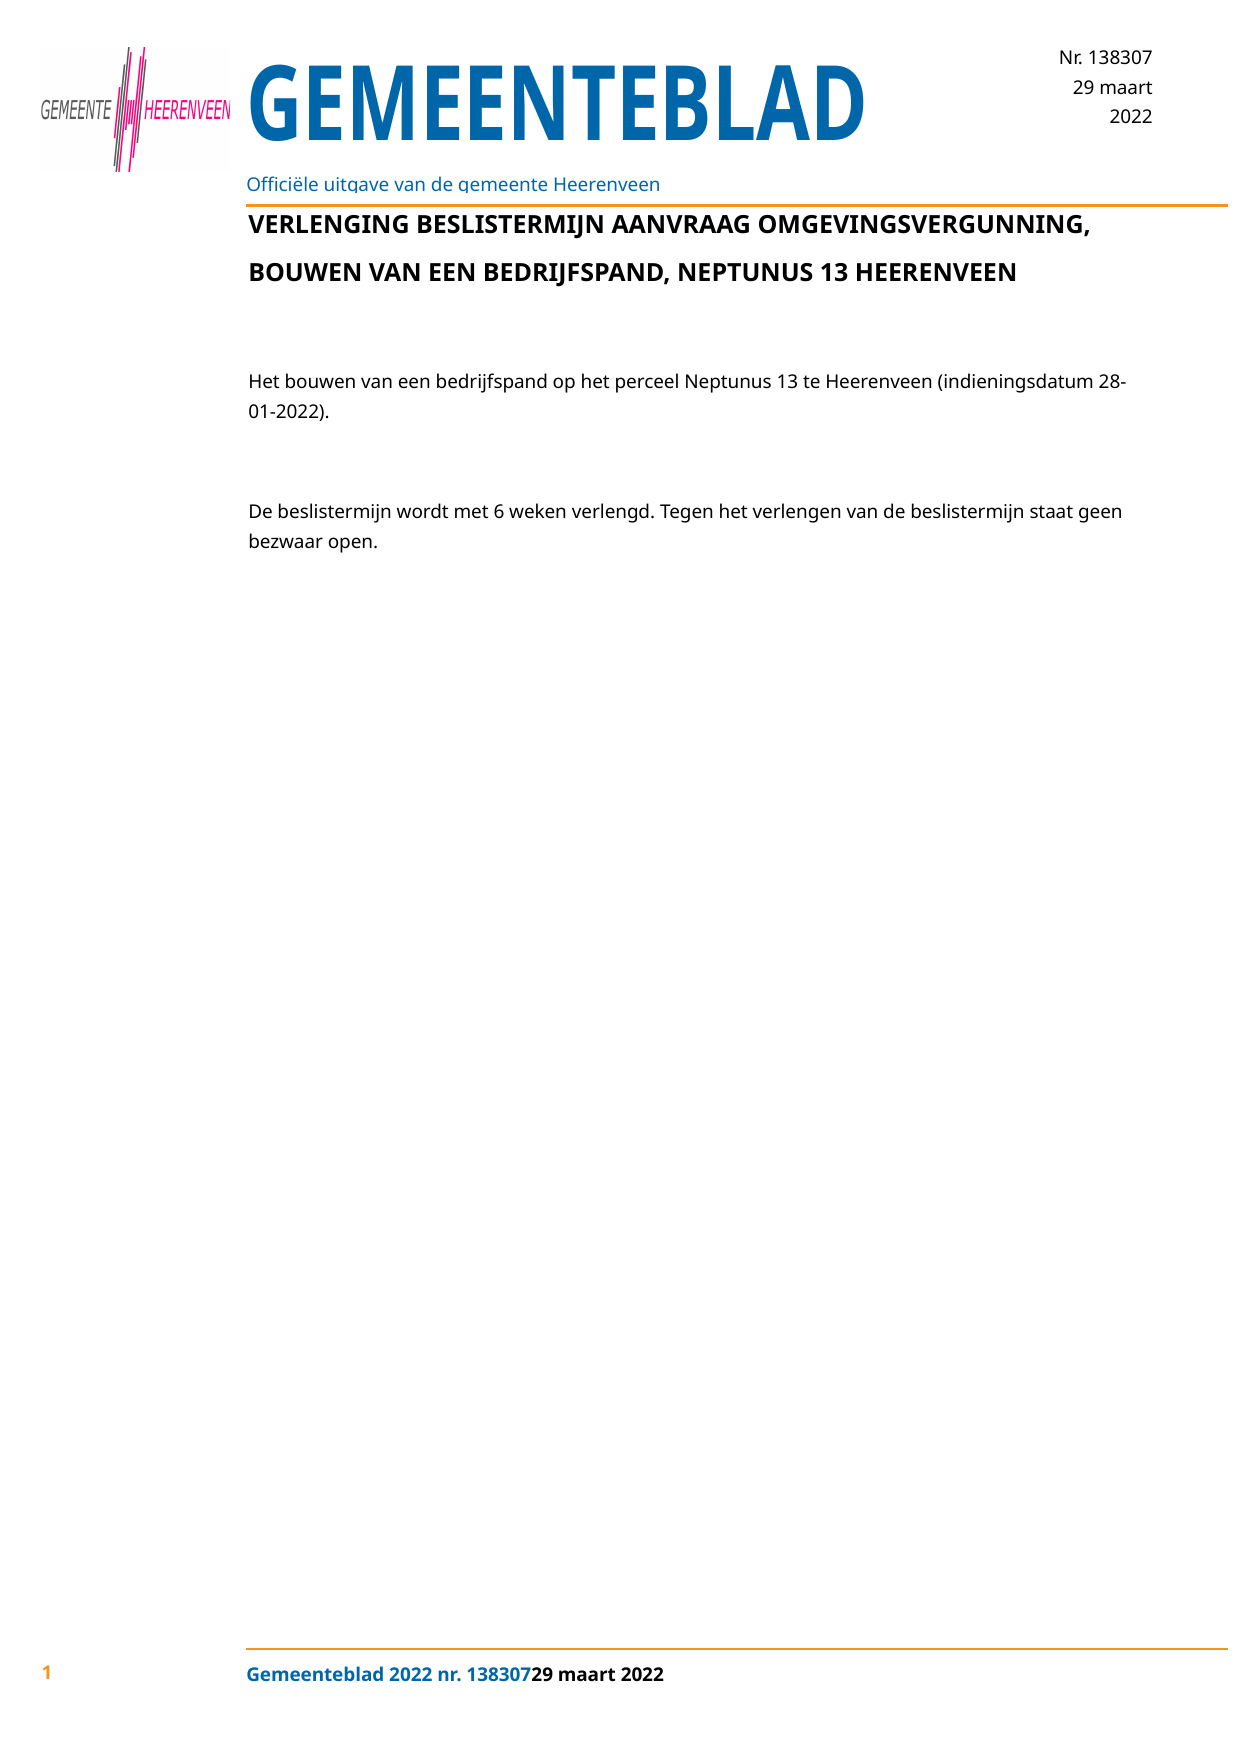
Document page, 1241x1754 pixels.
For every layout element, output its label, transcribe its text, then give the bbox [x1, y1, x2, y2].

picture [41, 47, 231, 172]
text Het bouwen van een bedrijfspand op het perceel Neptunus 13 te Heerenveen (indieningsdatum 28-01-2022). [248, 368, 1152, 424]
text VERLENGING BESLISTERMIJN AANVRAAG OMGEVINGSVERGUNNING, BOUWEN VAN EEN BEDRIJFSPAND, NEPTUNUS 13 HEERENVEEN [248, 207, 1152, 288]
text De beslistermijn wordt met 6 weken verlengd. Tegen het verlengen van de beslistermijn staat geen bezwaar open. [248, 499, 1152, 554]
